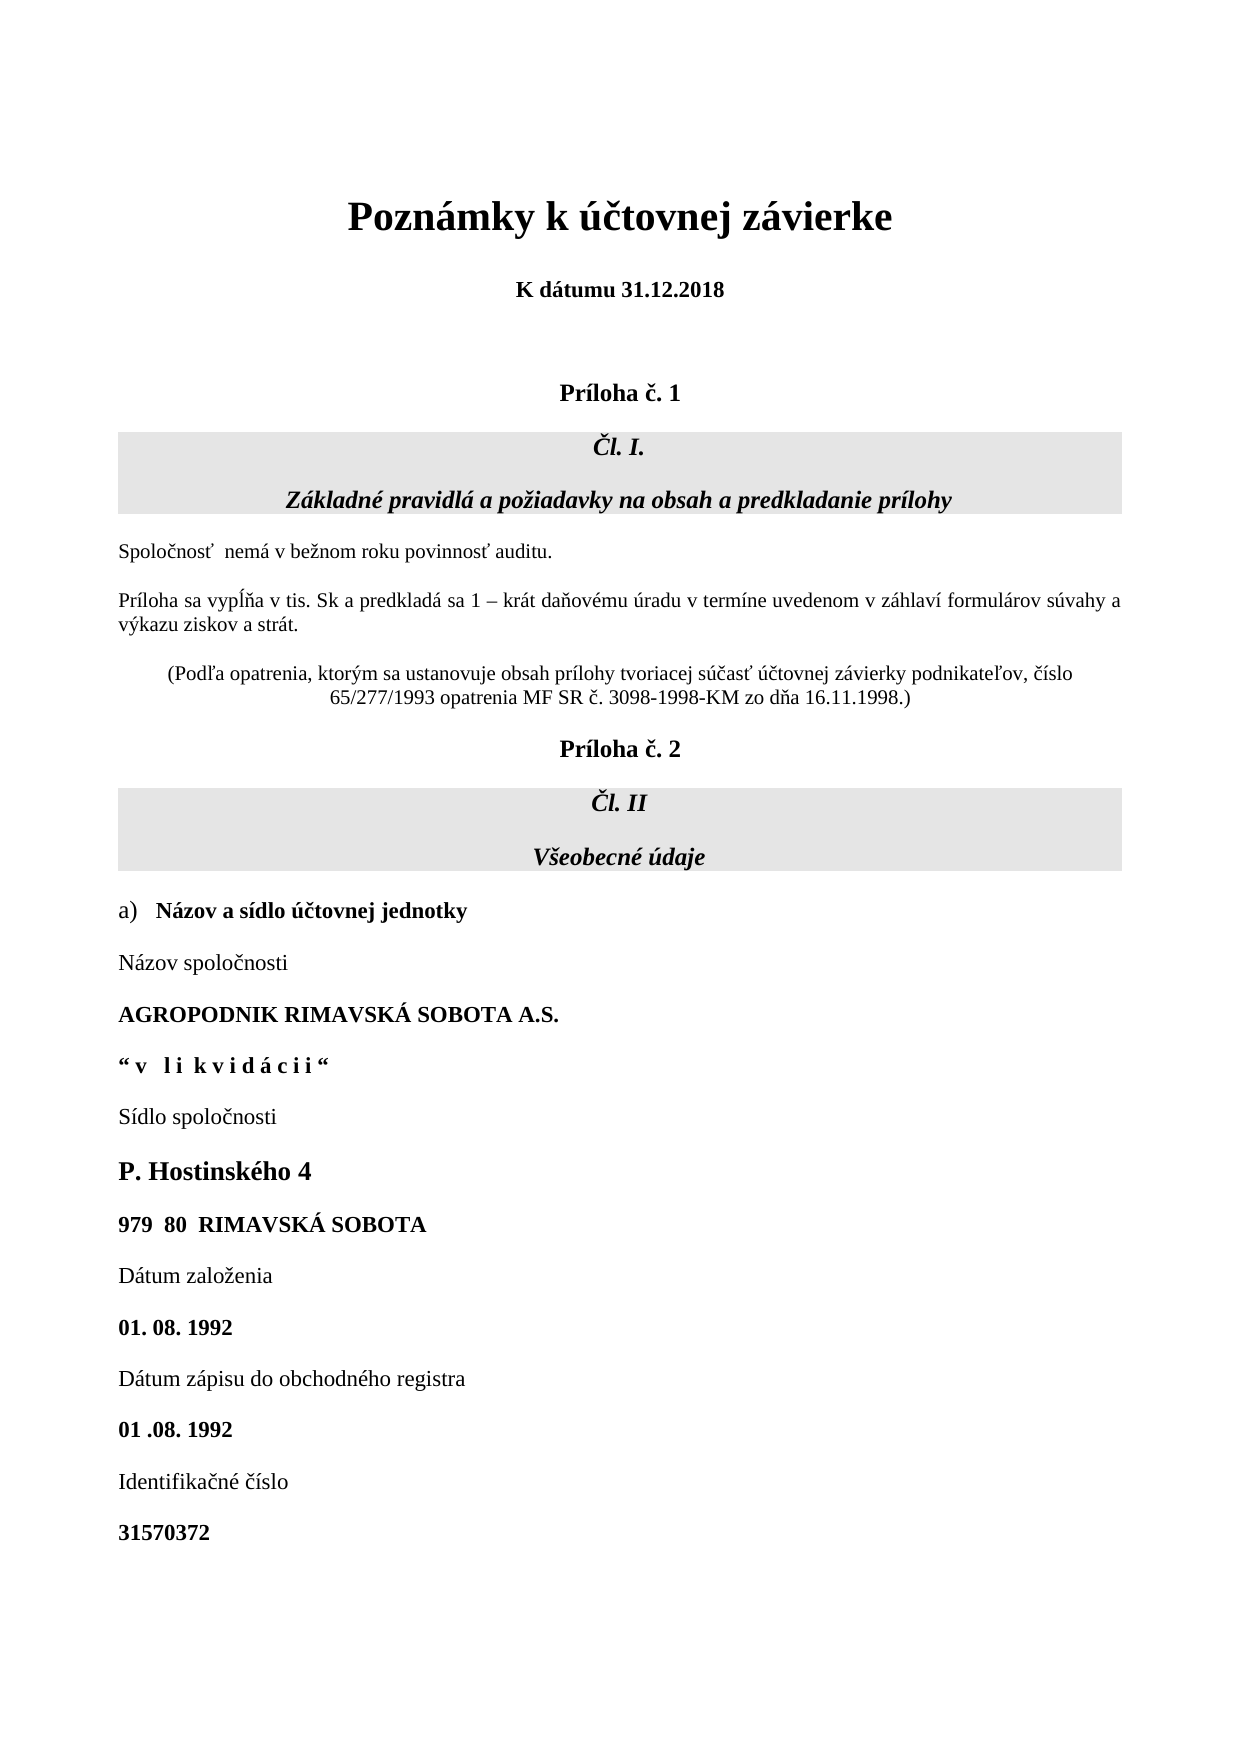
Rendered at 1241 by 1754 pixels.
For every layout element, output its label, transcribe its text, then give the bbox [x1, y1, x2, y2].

text Príloha č. 2 [118, 734, 1122, 763]
text Čl. II [118, 788, 1122, 817]
text Sídlo spoločnosti [118, 1103, 1122, 1130]
text Dátum zápisu do obchodného registra [118, 1365, 1122, 1391]
text “ v l i k v i d á c i i “ [118, 1052, 1122, 1078]
text Názov spoločnosti [118, 949, 1122, 976]
text Príloha č. 1 [118, 378, 1122, 407]
text Základné pravidlá a požiadavky na obsah a predkladanie prílohy [118, 485, 1122, 514]
text 01 .08. 1992 [118, 1416, 1122, 1443]
text AGROPODNIK RIMAVSKÁ SOBOTA A.S. [118, 1001, 1122, 1027]
text P. Hostinského 4 [118, 1155, 1122, 1186]
list Názov a sídlo účtovnej jednotky [118, 896, 1122, 924]
text Čl. I. [118, 432, 1122, 460]
text 01. 08. 1992 [118, 1314, 1122, 1340]
text Všeobecné údaje [118, 842, 1122, 871]
text 979 80 RIMAVSKÁ SOBOTA [118, 1211, 1122, 1237]
text 31570372 [118, 1519, 1122, 1545]
text Poznámky k účtovnej závierke [118, 191, 1122, 239]
text Príloha sa vypĺňa v tis. Sk a predkladá sa 1 – krát daňovému úradu v termíne uvedenom v záhlaví formulárov súvahy a výkazu ziskov a strát. [118, 588, 1122, 636]
text Spoločnosť nemá v bežnom roku povinnosť auditu. [118, 539, 1122, 563]
text Dátum založenia [118, 1262, 1122, 1289]
text Identifikačné číslo [118, 1468, 1122, 1494]
text (Podľa opatrenia, ktorým sa ustanovuje obsah prílohy tvoriacej súčasť účtovnej závierky podnikateľov, číslo 65/277/1993 opatrenia MF SR č. 3098-1998-KM zo dňa 16.11.1998.) [118, 661, 1122, 709]
text K dátumu 31.12.2018 [118, 276, 1122, 303]
